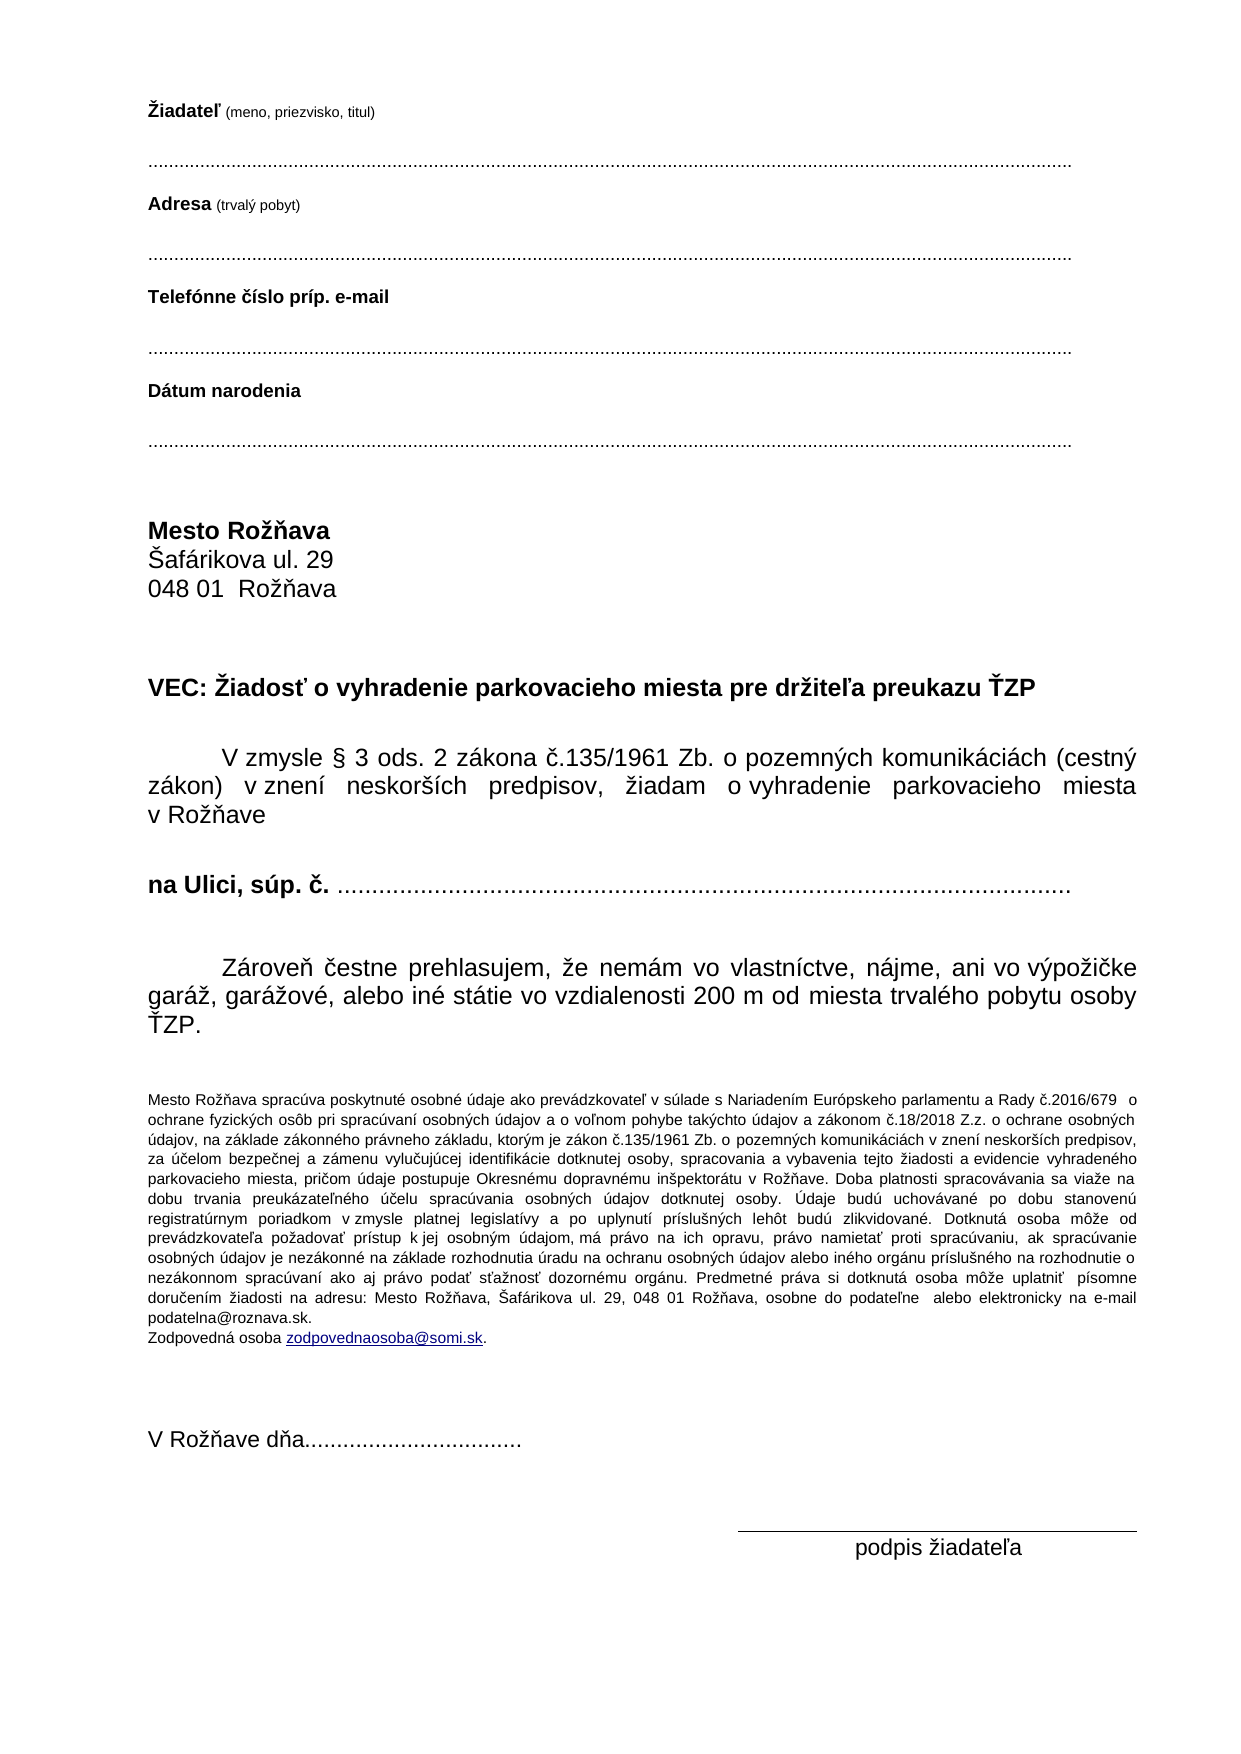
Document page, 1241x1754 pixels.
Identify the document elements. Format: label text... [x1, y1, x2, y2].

subtitle Adresa (trvalý pobyt) [148, 193, 1137, 214]
subtitle V Rožňave dňa [148, 1426, 1137, 1452]
text 048 01 Rožňava [148, 574, 1137, 602]
text na Ulici, súp. č. .......................................................................................................... [148, 870, 1137, 899]
text Mesto Rožňava spracúva poskytnuté osobné údaje ako prevádzkovateľ v súlade s Nariadením Európskeho parlamentu a Rady č.2016/679 o ochrane fyzických osôb pri spracúvaní osobných údajov a o voľnom pohybe takýchto údajov a zákonom č.18/2018 Z.z. o ochrane osobných údajov, na základe zákonného právneho základu, ktorým je zákon č.135/1961 Zb. o pozemných komunikáciách v znení neskorších predpisov, za účelom bezpečnej a zámenu vylučujúcej identifikácie dotknutej osoby, spracovania a vybavenia tejto žiadosti a evidencie vyhradeného parkovacieho miesta, pričom údaje postupuje Okresnému dopravnému inšpektorátu v Rožňave. Doba platnosti spracovávania sa viaže na dobu trvania preukázateľného účelu spracúvania osobných údajov dotknutej osoby. Údaje budú uchovávané po dobu stanovenú registratúrnym poriadkom v zmysle platnej legislatívy a po uplynutí príslušných lehôt budú zlikvidované. Dotknutá osoba môže od prevádzkovateľa požadovať prístup k jej osobným údajom, má právo na ich opravu, právo namietať proti spracúvaniu, ak spracúvanie osobných údajov je nezákonné na základe rozhodnutia úradu na ochranu osobných údajov alebo iného orgánu príslušného na rozhodnutie o nezákonnom spracúvaní ako aj právo podať sťažnosť dozornému orgánu. Predmetné práva si dotknutá osoba môže uplatniť písomne doručením žiadosti na adresu: Mesto Rožňava, Šafárikova ul. 29, 048 01 Rožňava, osobne do podateľne alebo elektronicky na e-mail podatelna@roznava.sk. [148, 1091, 1137, 1326]
text V zmysle § 3 ods. 2 zákona č.135/1961 Zb. o pozemných komunikáciách (cestný zákon) v znení neskorších predpisov, žiadam o vyhradenie parkovacieho miesta v Rožňave [148, 742, 1137, 829]
subtitle .................................................................................................................................................................................. [148, 150, 1137, 171]
text Zároveň čestne prehlasujem, že nemám vo vlastníctve, nájme, ani vo výpožičke garáž, garážové, alebo iné státie vo vzdialenosti 200 m od miesta trvalého pobytu osoby ŤZP. [148, 952, 1137, 1039]
subtitle .................................................................................................................................................................................. [148, 337, 1137, 358]
text Telefónne číslo príp. e-mail [148, 286, 1137, 308]
text Dátum narodenia [148, 380, 1137, 401]
subtitle Šafárikova ul. 29 [148, 545, 1137, 574]
text Zodpovedná osoba zodpovednaosoba@somi.sk. [148, 1329, 1137, 1347]
subtitle .................................................................................................................................................................................. [148, 243, 1137, 265]
subtitle Žiadateľ (meno, priezvisko, titul) [148, 99, 1137, 121]
subtitle .................................................................................................................................................................................. [148, 430, 1137, 452]
subtitle Mesto Rožňava [148, 516, 1137, 545]
text podpis žiadateľa [738, 1532, 1137, 1561]
subtitle VEC: Žiadosť o vyhradenie parkovacieho miesta pre držiteľa preukazu ŤZP [148, 672, 1137, 701]
